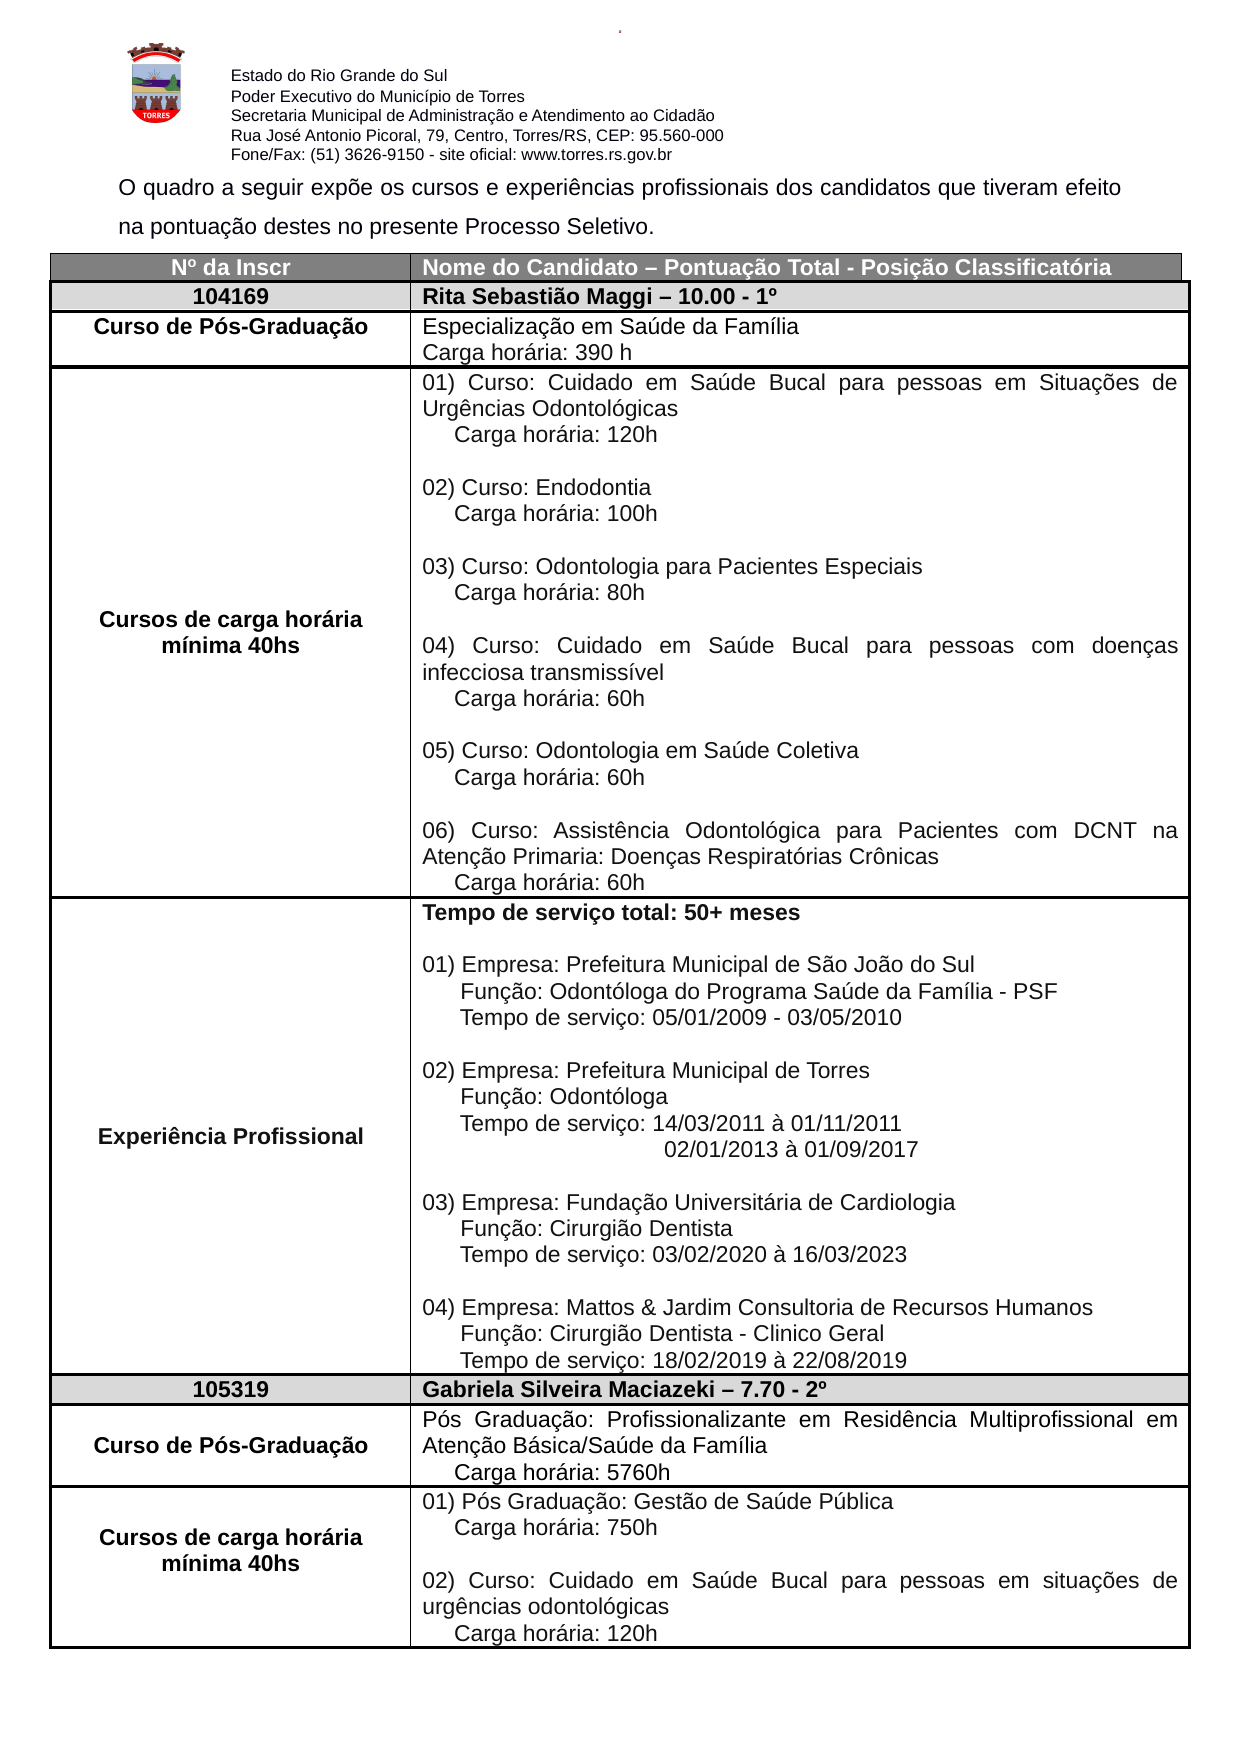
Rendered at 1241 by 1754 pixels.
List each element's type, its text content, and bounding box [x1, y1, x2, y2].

table_cell Gabriela Silveira Maciazeki – 7.70 - 2º [411, 1376, 1188, 1403]
table_cell Especialização em Saúde da Família Carga horária: 390 h [411, 313, 1188, 365]
table_cell Curso de Pós-Graduação [52, 313, 410, 365]
table_header No da Inscr [51, 254, 410, 280]
table_cell Experiência Profissional [52, 899, 410, 1373]
picture [127, 43, 185, 123]
table_cell Tempo de serviço total: 50+ meses 01) Empresa: Prefeitura Municipal de São João do Sul Função: Odontóloga do Programa Saúde da Família - PSF Tempo de serviço: 05/01/2009 - 03/05/2010 02) Empresa: Prefeitura Municipal de Torres Função: Odontóloga Tempo de serviço: 14/03/2011 à 01/11/2011 02/01/2013 à 01/09/2017 03) Empresa: Fundação Universitária de Cardiologia Função: Cirurgião Dentista Tempo de serviço: 03/02/2020 à 16/03/2023 04) Empresa: Mattos & Jardim Consultoria de Recursos Humanos Função: Cirurgião Dentista - Clinico Geral Tempo de serviço: 18/02/2019 à 22/08/2019 [411, 899, 1188, 1373]
table_header [1182, 253, 1189, 280]
table_cell Cursos de carga horária mínima 40hs [52, 1488, 410, 1646]
table_cell Curso de Pós-Graduação [52, 1406, 410, 1485]
table_header Nome do Candidato – Pontuação Total - Posição Classificatória [411, 254, 1181, 280]
text O quadro a seguir expõe os cursos e experiências profissionais dos candidatos que tiveram efeito na pontuação destes no presente Processo Seletivo. [118, 174, 1122, 239]
table_cell Cursos de carga horária mínima 40hs [52, 369, 410, 896]
table_cell Pós Graduação: Profissionalizante em Residência Multiprofissional em Atenção Básica/Saúde da Família Carga horária: 5760h [411, 1406, 1188, 1485]
table_cell Rita Sebastião Maggi – 10.00 - 1º [411, 283, 1188, 309]
table_cell 01) Pós Graduação: Gestão de Saúde Pública Carga horária: 750h 02) Curso: Cuidado em Saúde Bucal para pessoas em situações de urgências odontológicas Carga horária: 120h [411, 1488, 1188, 1646]
table_cell 01) Curso: Cuidado em Saúde Bucal para pessoas em Situações de Urgências Odontológicas Carga horária: 120h 02) Curso: Endodontia Carga horária: 100h 03) Curso: Odontologia para Pacientes Especiais Carga horária: 80h 04) Curso: Cuidado em Saúde Bucal para pessoas com doenças infecciosa transmissível Carga horária: 60h 05) Curso: Odontologia em Saúde Coletiva Carga horária: 60h 06) Curso: Assistência Odontológica para Pacientes com DCNT na Atenção Primaria: Doenças Respiratórias Crônicas Carga horária: 60h [411, 369, 1188, 896]
table_cell 105319 [52, 1376, 410, 1403]
table_cell 104169 [52, 283, 410, 309]
